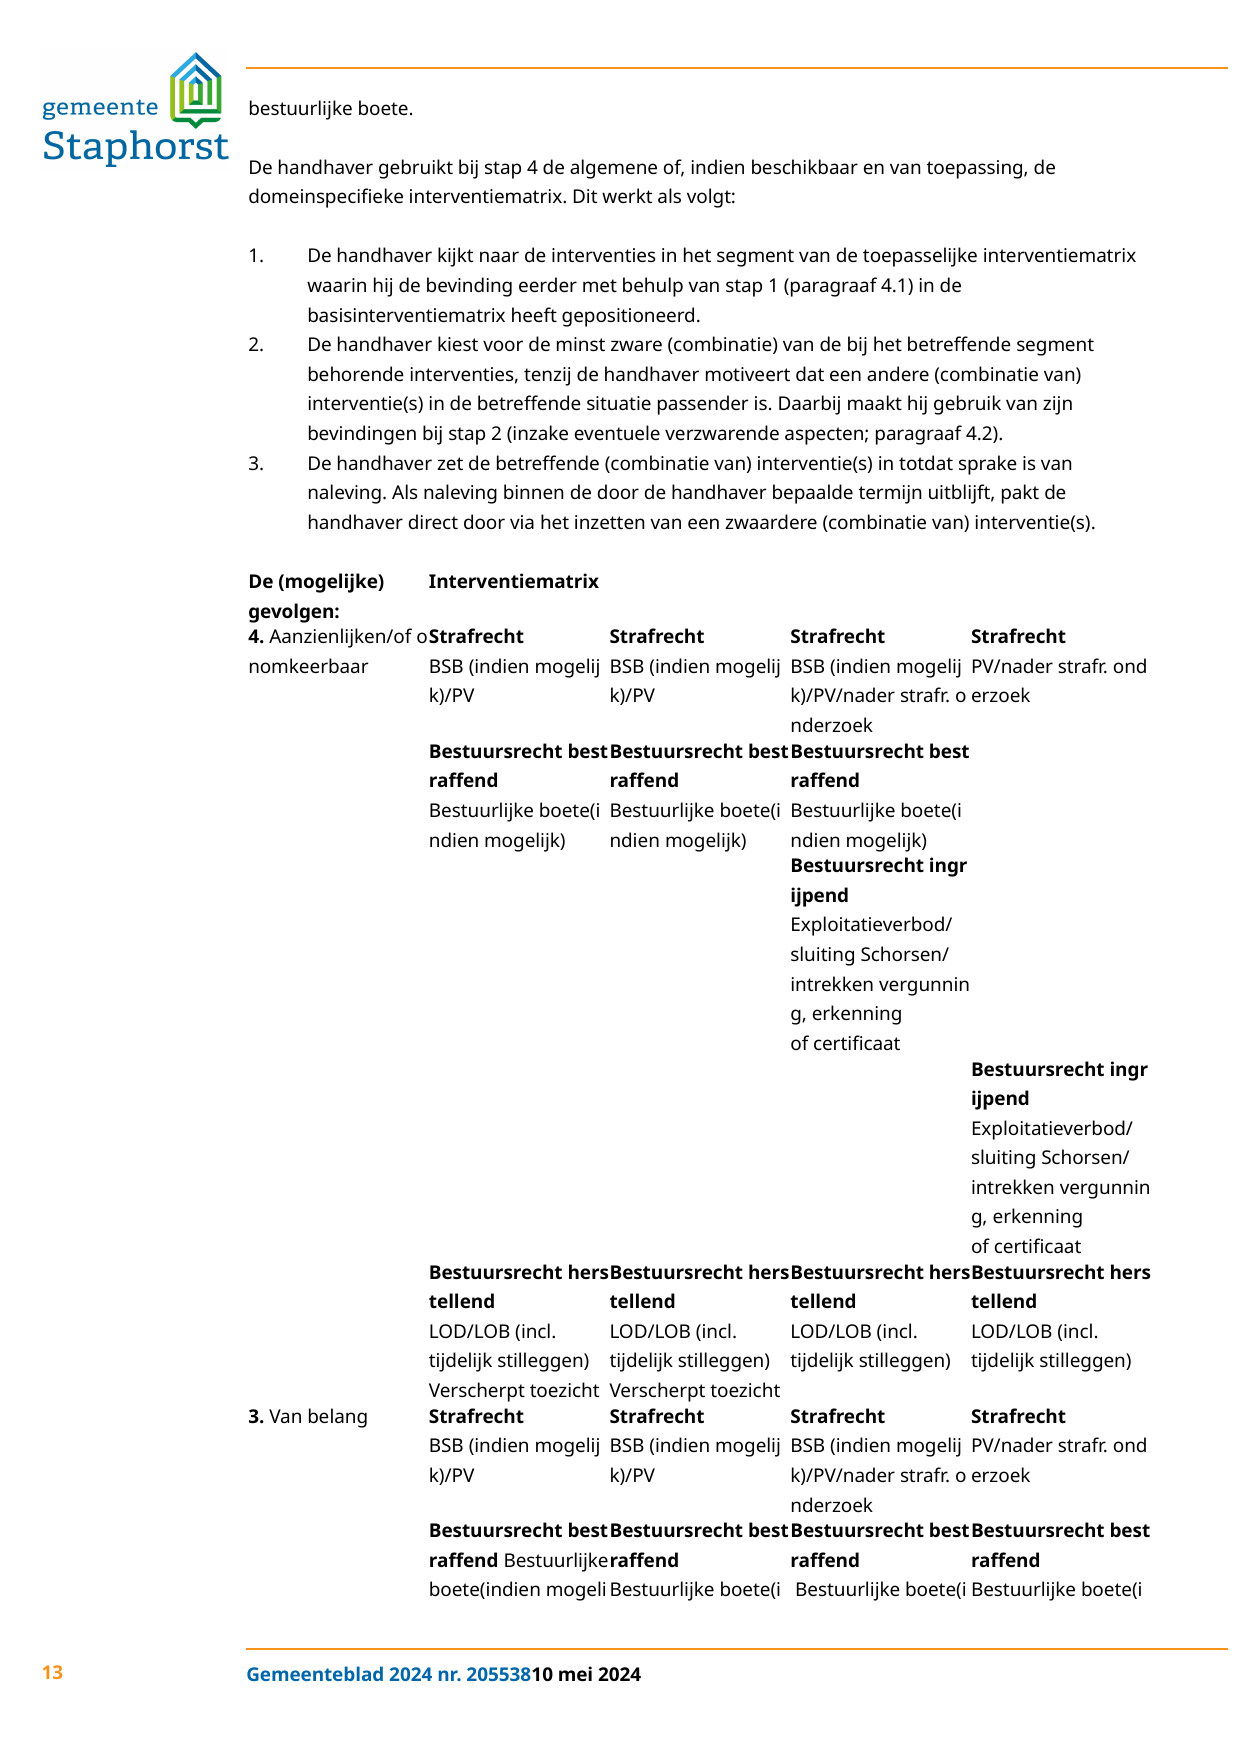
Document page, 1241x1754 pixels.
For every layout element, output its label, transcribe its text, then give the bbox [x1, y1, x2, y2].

table_cell [609, 853, 790, 1056]
table_cell [971, 738, 1152, 852]
table_cell Strafrecht BSB (indien mogelijk)/PV [429, 1403, 609, 1517]
table_cell [248, 1259, 429, 1403]
table_cell Strafrecht BSB (indien mogelijk)/PV/nader strafr. onderzoek [790, 624, 971, 738]
table_cell Strafrecht BSB (indien mogelijk)/PV [609, 624, 790, 738]
table_cell [248, 1056, 429, 1259]
list De handhaver kiest voor de minst zware (combinatie) van de bij het betreffende segment behorende interventies, tenzij de handhaver motiveert dat een andere (combinatie van) interventie(s) in de betreffende situatie passender is. Daarbij maakt hij gebruik van zijn bevindingen bij stap 2 (inzake eventuele verzwarende aspecten; paragraaf 4.2). [248, 331, 1152, 446]
table_cell Bestuursrecht bestraffend Bestuurlijke boete(i [790, 1518, 971, 1602]
text De handhaver gebruikt bij stap 4 de algemene of, indien beschikbaar en van toepassing, de domeinspecifieke interventiematrix. Dit werkt als volgt: [248, 154, 1152, 209]
picture [41, 47, 231, 172]
table_cell Bestuursrecht herstellend LOD/LOB (incl. tijdelijk stilleggen) [790, 1259, 971, 1403]
table_cell Strafrecht PV/nader strafr. onderzoek [971, 1403, 1152, 1517]
table_cell Bestuursrecht ingrijpend Exploitatieverbod/sluiting Schorsen/intrekken vergunning, erkenning of certificaat [971, 1056, 1152, 1259]
table_cell Bestuursrecht herstellend LOD/LOB (incl. tijdelijk stilleggen) Verscherpt toezicht [609, 1259, 790, 1403]
table_cell [248, 738, 429, 852]
table_cell Bestuursrecht bestraffend Bestuurlijke boete(indien mogelijk) [790, 738, 971, 852]
table_cell 3. Van belang [248, 1403, 429, 1517]
table_cell Bestuursrecht herstellend LOD/LOB (incl. tijdelijk stilleggen) Verscherpt toezicht [429, 1259, 609, 1403]
table_cell Bestuursrecht bestraffend Bestuurlijke boete(indien mogelijk) [609, 738, 790, 852]
table_cell Strafrecht BSB (indien mogelijk)/PV [609, 1403, 790, 1517]
table_header Interventiematrix [429, 568, 1152, 623]
table_cell Bestuursrecht bestraffend Bestuurlijke boete(indien mogeli [429, 1518, 609, 1602]
table_cell Bestuursrecht bestraffend Bestuurlijke boete(indien mogelijk) [429, 738, 609, 852]
table_cell Bestuursrecht herstellend LOD/LOB (incl. tijdelijk stilleggen) [971, 1259, 1152, 1403]
table_cell [248, 853, 429, 1056]
table_cell [971, 853, 1152, 1056]
list De handhaver kijkt naar de interventies in het segment van de toepasselijke interventiematrix waarin hij de bevinding eerder met behulp van stap 1 (paragraaf 4.1) in de basisinterventiematrix heeft gepositioneerd. [248, 243, 1152, 328]
table_cell [609, 1056, 790, 1259]
table_cell [429, 853, 609, 1056]
text bestuurlijke boete. [248, 95, 1152, 121]
table_cell Bestuursrecht bestraffend Bestuurlijke boete(i [609, 1518, 790, 1602]
table_cell Bestuursrecht ingrijpend Exploitatieverbod/sluiting Schorsen/intrekken vergunning, erkenning of certificaat [790, 853, 971, 1056]
table_cell Strafrecht PV/nader strafr. onderzoek [971, 624, 1152, 738]
table_cell [429, 1056, 609, 1259]
table_header De (mogelijke) gevolgen: [248, 568, 429, 623]
table_cell [790, 1056, 971, 1259]
table_cell 4. Aanzienlijken/of onomkeerbaar [248, 624, 429, 738]
table_cell Bestuursrecht bestraffend Bestuurlijke boete(i [971, 1518, 1152, 1602]
list De handhaver zet de betreffende (combinatie van) interventie(s) in totdat sprake is van naleving. Als naleving binnen de door de handhaver bepaalde termijn uitblijft, pakt de handhaver direct door via het inzetten van een zwaardere (combinatie van) interventie(s). [248, 450, 1152, 535]
table_cell Strafrecht BSB (indien mogelijk)/PV [429, 624, 609, 738]
table_cell [248, 1518, 429, 1602]
table_cell Strafrecht BSB (indien mogelijk)/PV/nader strafr. onderzoek [790, 1403, 971, 1517]
